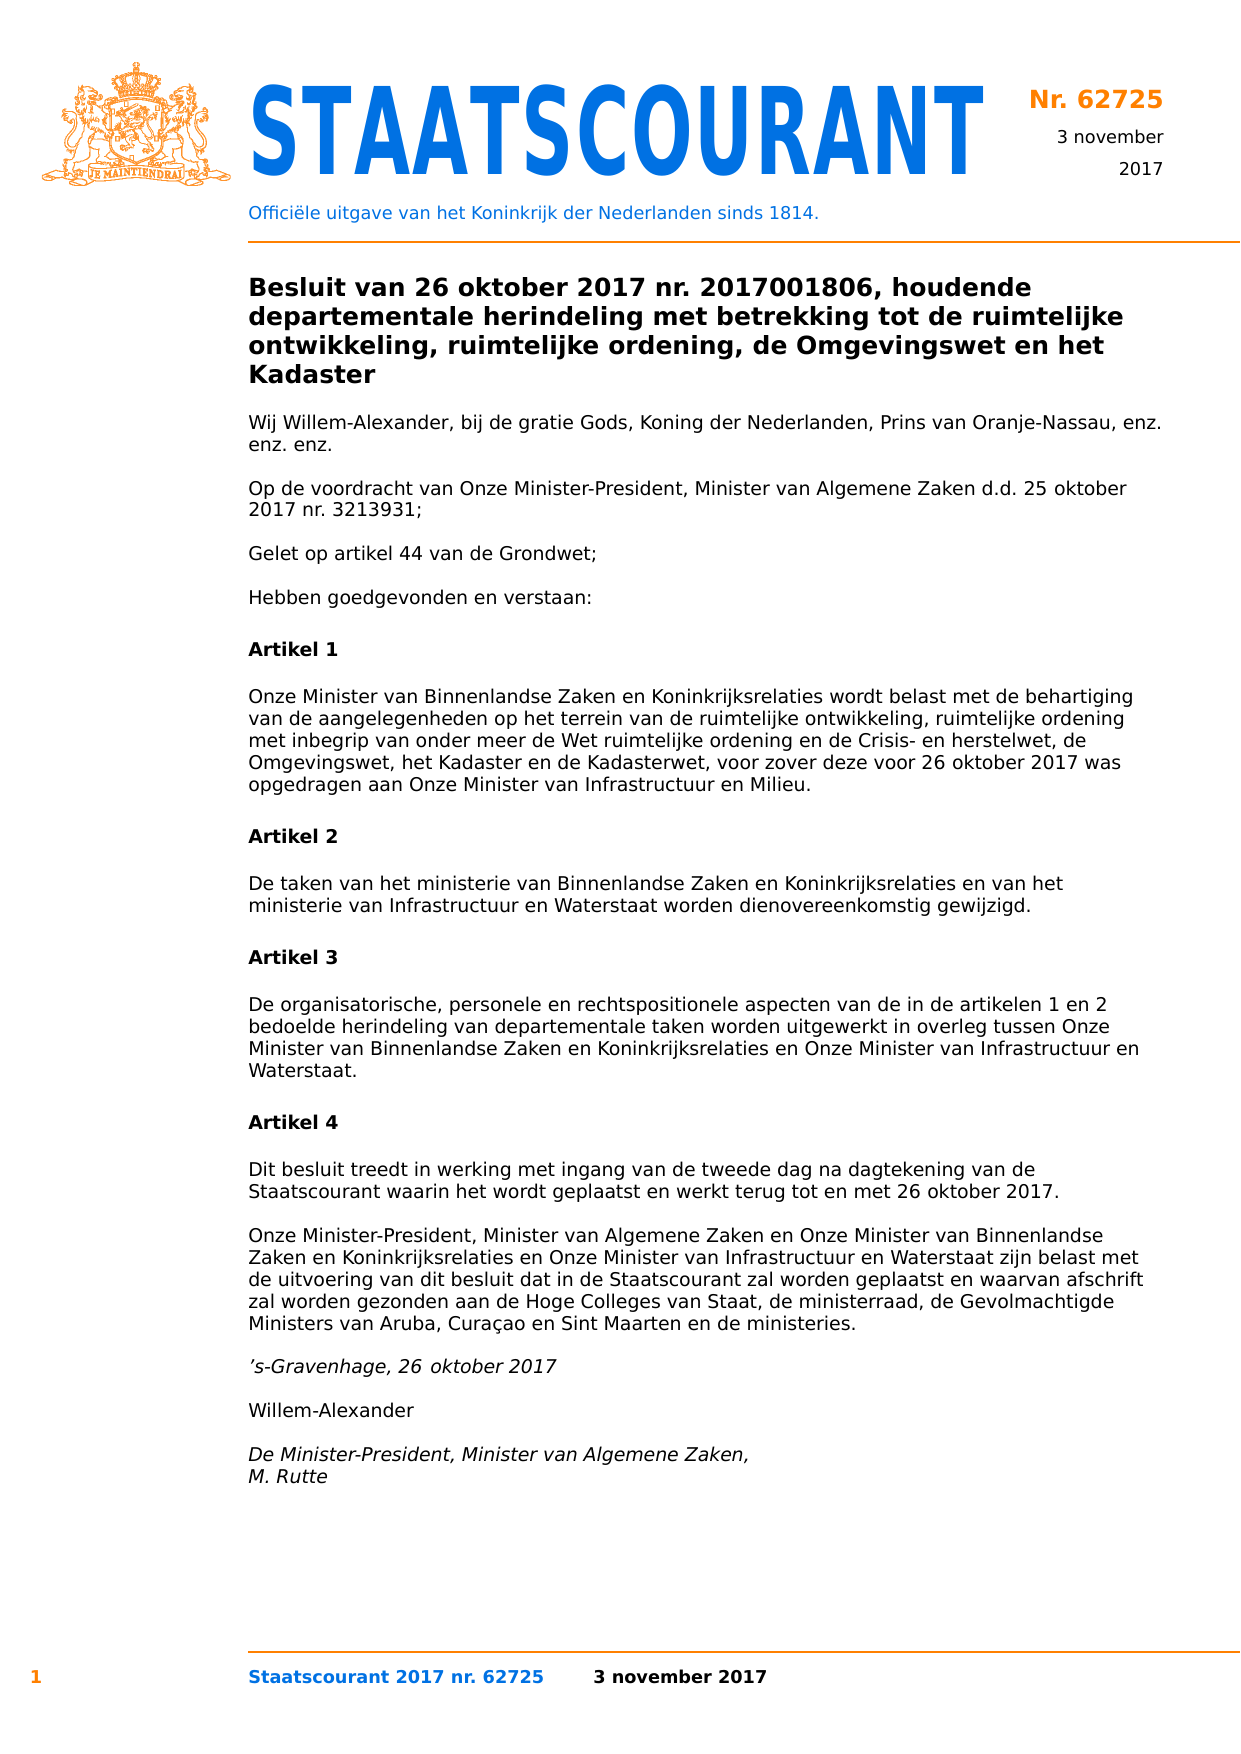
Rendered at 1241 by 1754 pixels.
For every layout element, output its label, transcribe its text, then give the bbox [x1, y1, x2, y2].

table_cell 2017 [998, 153, 1240, 203]
subtitle Artikel 3 [248, 947, 1163, 969]
text De Minister-President, Minister van Algemene Zaken, M. Rutte [248, 1444, 1163, 1488]
table_header Nr. 62725 [998, 62, 1240, 121]
subtitle Artikel 4 [248, 1112, 1163, 1134]
text Gelet op artikel 44 van de Grondwet; [248, 543, 1163, 565]
text Onze Minister-President, Minister van Algemene Zaken en Onze Minister van Binnenlandse Zaken en Koninkrijksrelaties en Onze Minister van Infrastructuur en Waterstaat zijn belast met de uitvoering van dit besluit dat in de Staatscourant zal worden geplaatst en waarvan afschrift zal worden gezonden aan de Hoge Colleges van Staat, de ministerraad, de Gevolmachtigde Ministers van Aruba, Curaçao en Sint Maarten en de ministeries. [248, 1224, 1163, 1334]
text Hebben goedgevonden en verstaan: [248, 587, 1163, 609]
table_header [25, 62, 248, 241]
text Dit besluit treedt in werking met ingang van de tweede dag na dagtekening van de Staatscourant waarin het wordt geplaatst en werkt terug tot en met 26 oktober 2017. [248, 1159, 1163, 1203]
text Onze Minister van Binnenlandse Zaken en Koninkrijksrelaties wordt belast met de behartiging van de aangelegenheden op het terrein van de ruimtelijke ontwikkeling, ruimtelijke ordening met inbegrip van onder meer de Wet ruimtelijke ordening en de Crisis- en herstelwet, de Omgevingswet, het Kadaster en de Kadasterwet, voor zover deze voor 26 oktober 2017 was opgedragen aan Onze Minister van Infrastructuur en Milieu. [248, 686, 1163, 796]
text Op de voordracht van Onze Minister-President, Minister van Algemene Zaken d.d. 25 oktober 2017 nr. 3213931; [248, 477, 1163, 521]
text Wij Willem-Alexander, bij de gratie Gods, Koning der Nederlanden, Prins van Oranje-Nassau, enz. enz. enz. [248, 412, 1163, 456]
subtitle Artikel 1 [248, 639, 1163, 661]
text ’s-Gravenhage, 26 oktober 2017 [248, 1356, 1163, 1378]
table_cell 3 november [998, 121, 1240, 153]
subtitle Besluit van 26 oktober 2017 nr. 2017001806, houdende departementale herindeling met betrekking tot de ruimtelijke ontwikkeling, ruimtelijke ordening, de Omgevingswet en het Kadaster [248, 273, 1163, 390]
text De organisatorische, personele en rechtspositionele aspecten van de in de artikelen 1 en 2 bedoelde herindeling van departementale taken worden uitgewerkt in overleg tussen Onze Minister van Binnenlandse Zaken en Koninkrijksrelaties en Onze Minister van Infrastructuur en Waterstaat. [248, 994, 1163, 1082]
text De taken van het ministerie van Binnenlandse Zaken en Koninkrijksrelaties en van het ministerie van Infrastructuur en Waterstaat worden dienovereenkomstig gewijzigd. [248, 873, 1163, 917]
table_header STAATSCOURANT [248, 62, 998, 203]
subtitle Artikel 2 [248, 826, 1163, 848]
text Willem-Alexander [248, 1400, 1163, 1422]
picture [41, 62, 231, 186]
table_cell Officiële uitgave van het Koninkrijk der Nederlanden sinds 1814. [248, 203, 1240, 241]
